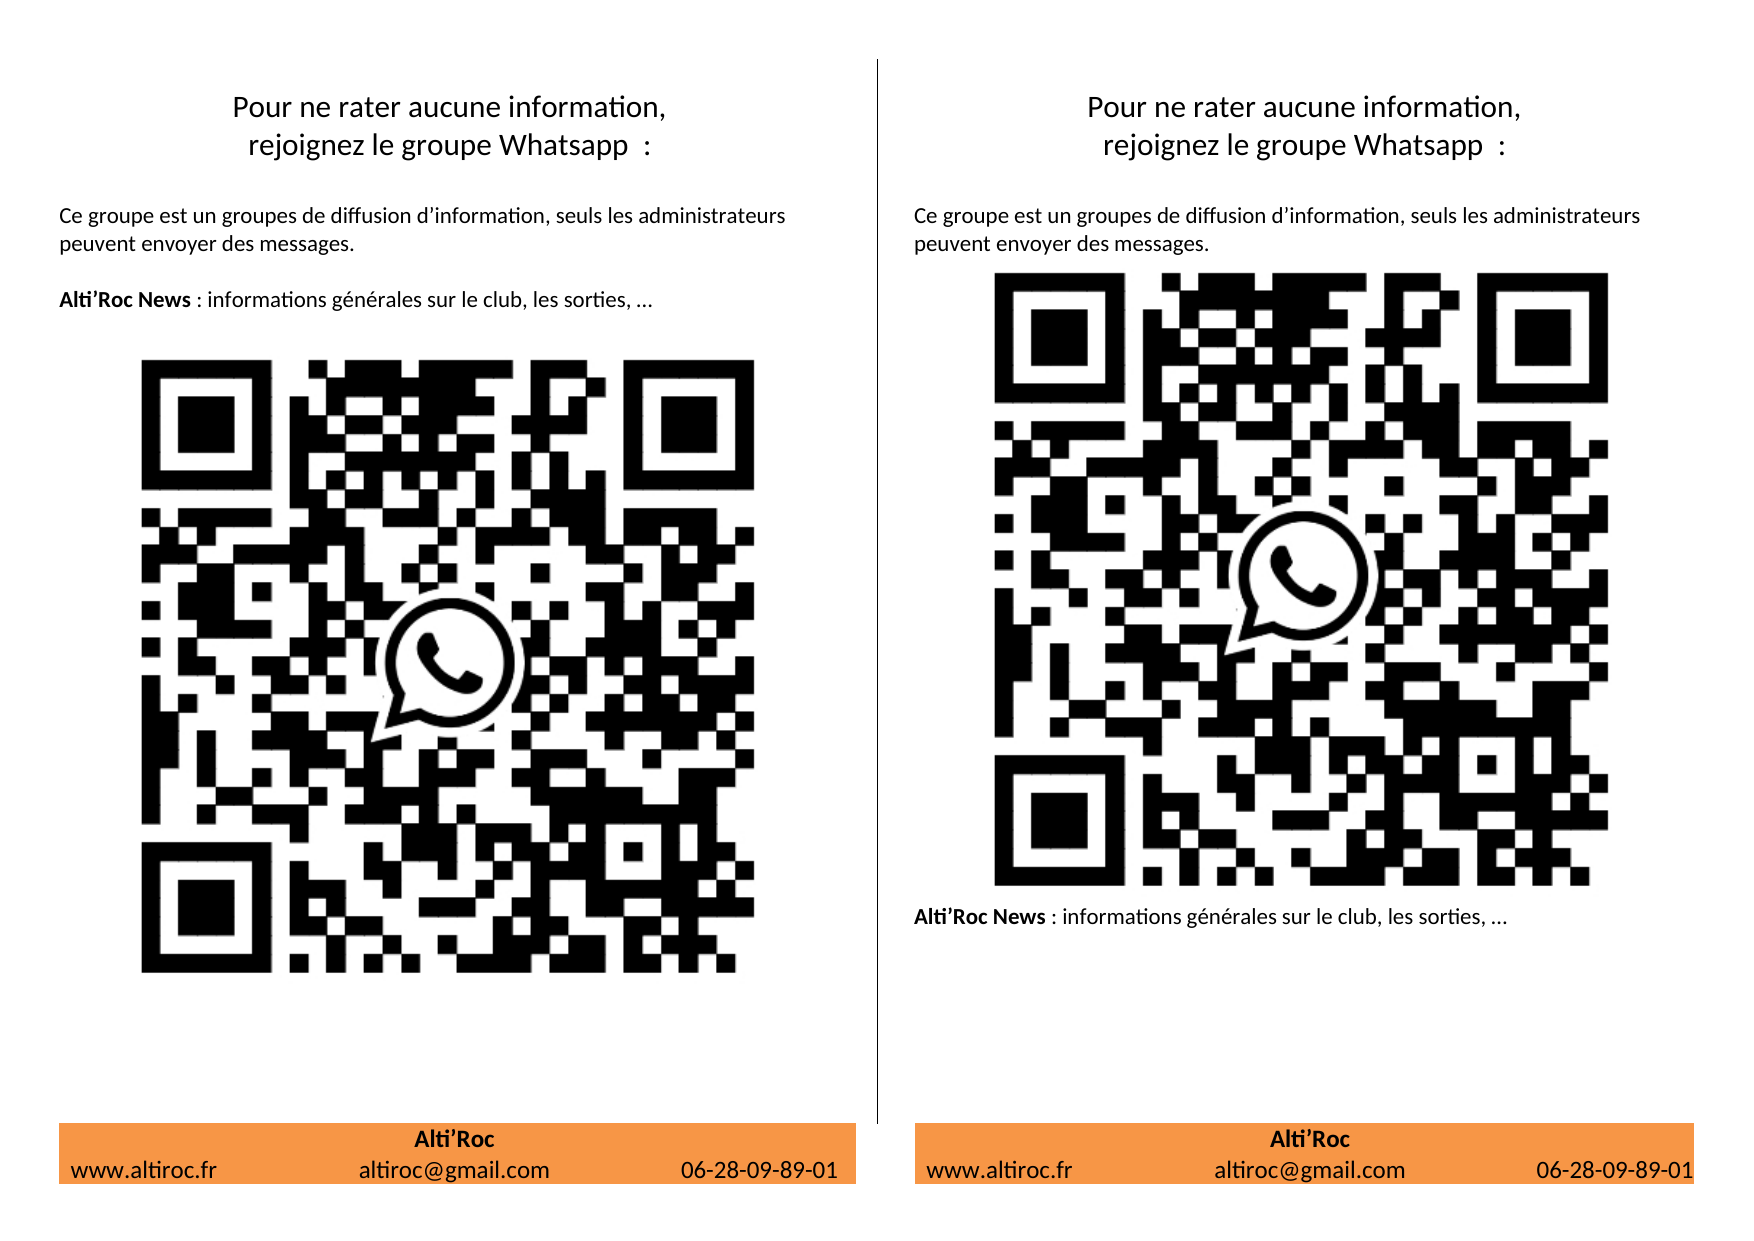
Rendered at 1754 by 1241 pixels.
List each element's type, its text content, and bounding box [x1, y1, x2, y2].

text Ce groupe est un groupes de diffusion d’information, seuls les administrateurs peuvent envoyer des messages. [59, 201, 840, 257]
picture [979, 266, 1629, 902]
text rejoignez le groupe Whatsapp : [59, 125, 840, 163]
text Alti’Roc News : informations générales sur le club, les sorties, … [59, 286, 840, 313]
text Pour ne rater aucune information, [59, 87, 840, 125]
text rejoignez le groupe Whatsapp : [914, 125, 1695, 163]
text Alti’Roc News : informations générales sur le club, les sorties, … [914, 286, 1695, 930]
picture [126, 353, 776, 989]
text Ce groupe est un groupes de diffusion d’information, seuls les administrateurs peuvent envoyer des messages. [914, 201, 1695, 257]
text Pour ne rater aucune information, [914, 87, 1695, 125]
